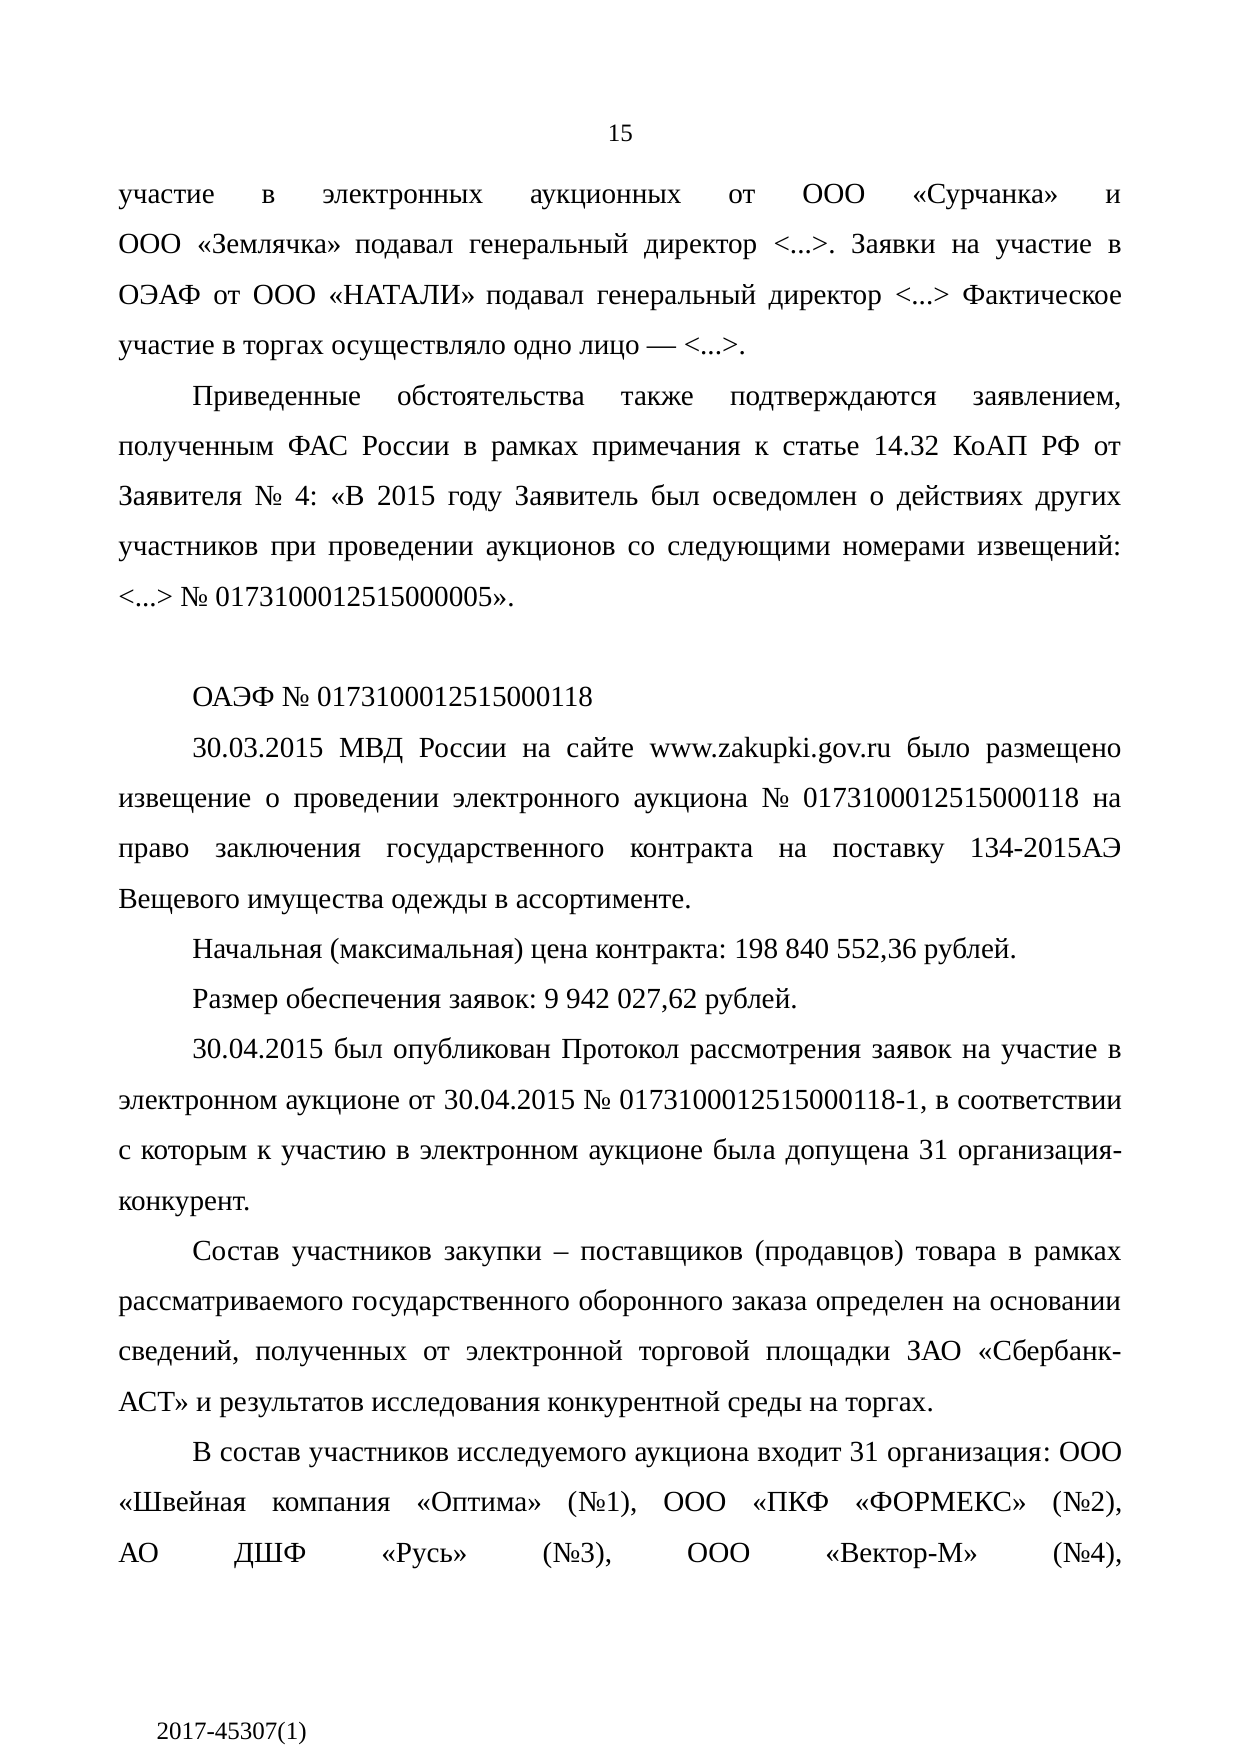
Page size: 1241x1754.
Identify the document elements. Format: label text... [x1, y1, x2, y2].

text Начальная (максимальная) цена контракта: 198 840 552,36 рублей. [118, 931, 1122, 964]
text 30.04.2015 был опубликован Протокол рассмотрения заявок на участие в электронном аукционе от 30.04.2015 № 0173100012515000118-1, в соответствии с которым к участию в электронном аукционе была допущена 31 организация-конкурент. [118, 1032, 1122, 1216]
text Состав участников закупки – поставщиков (продавцов) товара в рамках рассматриваемого государственного оборонного заказа определен на основании сведений, полученных от электронной торговой площадки ЗАО «Сбербанк-АСТ» и результатов исследования конкурентной среды на торгах. [118, 1233, 1122, 1417]
text Приведенные обстоятельства также подтверждаются заявлением, полученным ФАС России в рамках примечания к статье 14.32 КоАП РФ от Заявителя № 4: «В 2015 году Заявитель был осведомлен о действиях других участников при проведении аукционов со следующими номерами извещений: <...> № 0173100012515000005». [118, 378, 1122, 612]
text участие в электронных аукционных от ООО «Сурчанка» и ООО «Землячка» подавал генеральный директор <...>. Заявки на участие в ОЭАФ от ООО «НАТАЛИ» подавал генеральный директор <...> Фактическое участие в торгах осуществляло одно лицо — <...>. [118, 176, 1122, 361]
text В состав участников исследуемого аукциона входит 31 организация: ООО «Швейная компания «Оптима» (№1), ООО «ПКФ «ФОРМЕКС» (№2), АО ДШФ «Русь» (№3), ООО «Вектор-М» (№4), [118, 1434, 1122, 1568]
text 30.03.2015 МВД России на сайте www.zakupki.gov.ru было размещено извещение о проведении электронного аукциона № 0173100012515000118 на право заключения государственного контракта на поставку 134-2015АЭ Вещевого имущества одежды в ассортименте. [118, 730, 1122, 914]
text Размер обеспечения заявок: 9 942 027,62 рублей. [118, 981, 1122, 1015]
text ОАЭФ № 0173100012515000118 [118, 679, 1122, 713]
